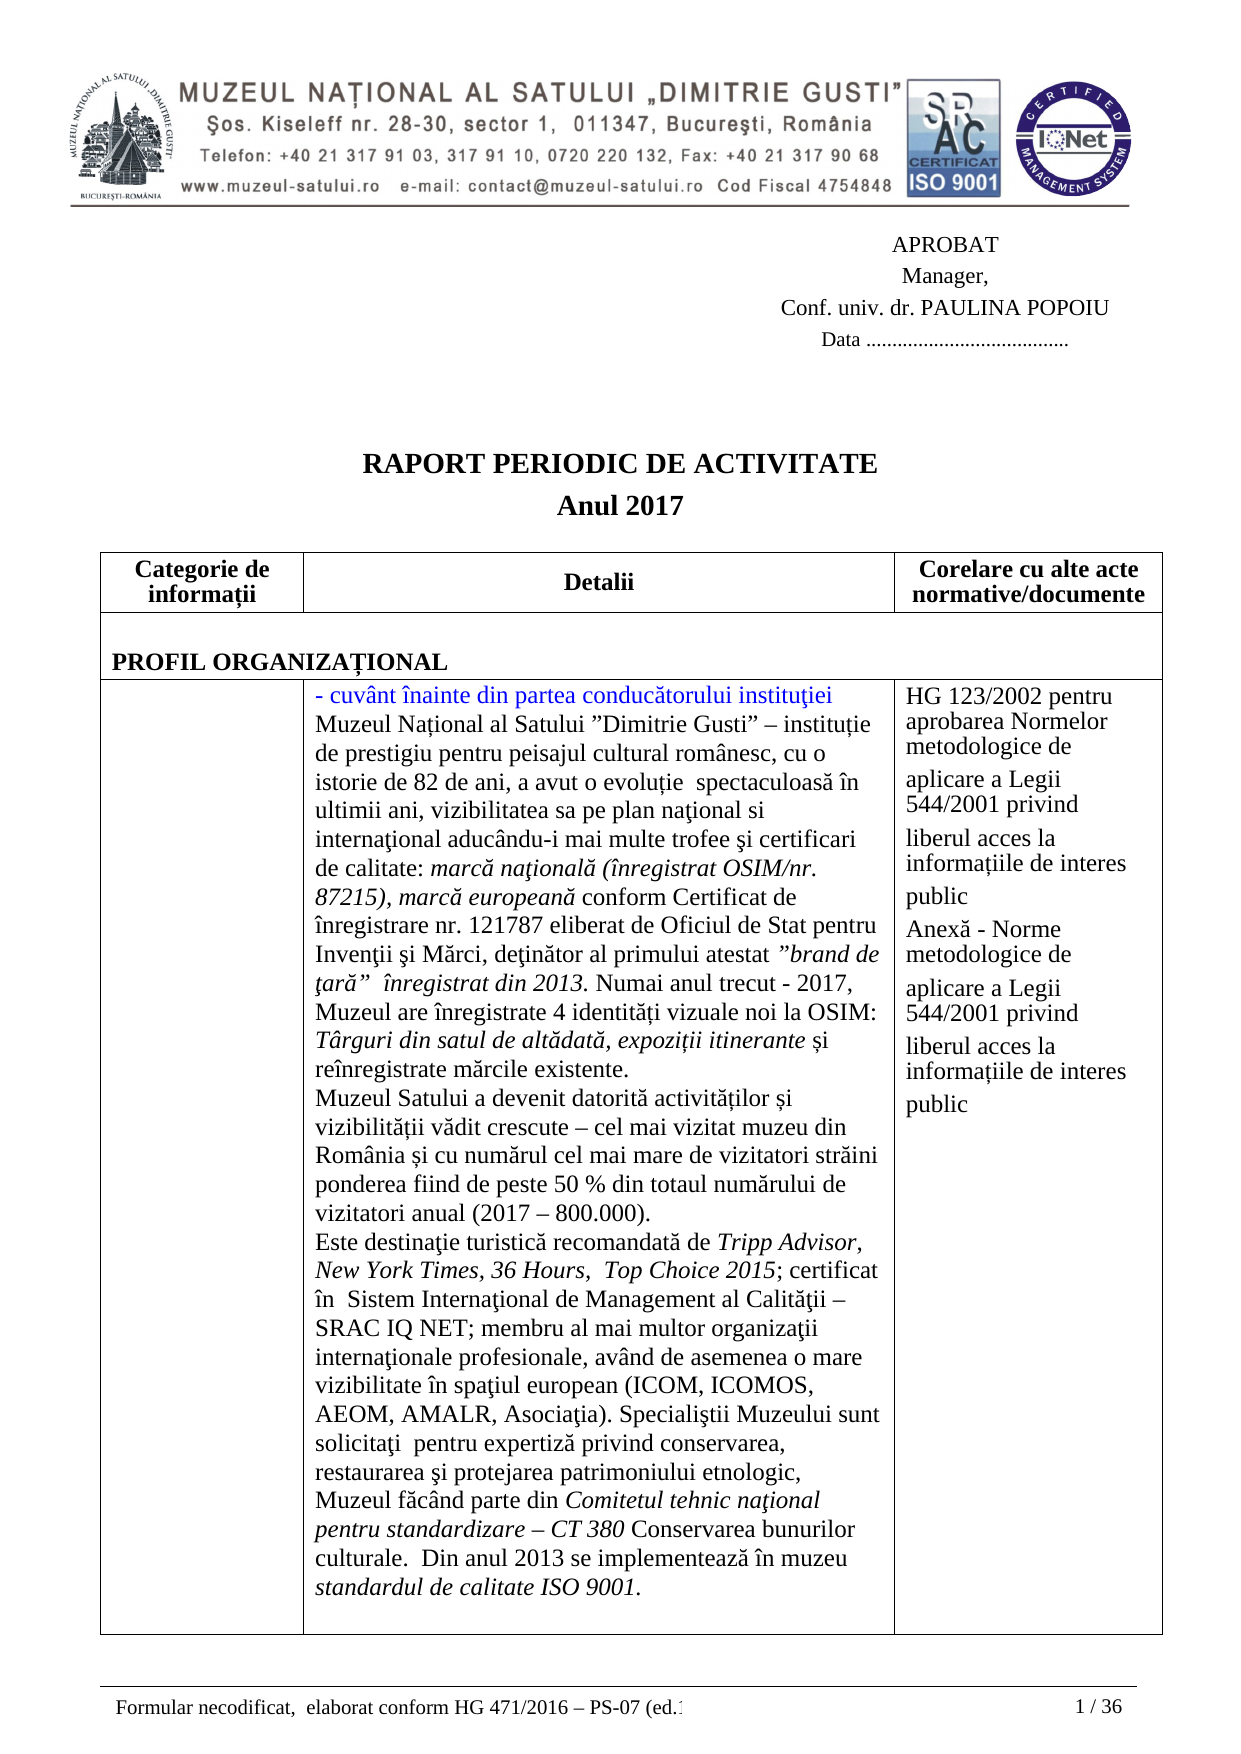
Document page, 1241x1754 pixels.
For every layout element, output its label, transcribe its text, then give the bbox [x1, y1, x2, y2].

text Anul 2017 [100, 482, 1140, 523]
text Data ....................................... [750, 321, 1140, 353]
text Conf. univ. dr. PAULINA POPOIU [750, 290, 1140, 321]
table_cell PROFIL ORGANIZAȚIONAL [101, 613, 1162, 679]
table_header Categorie de informații [101, 553, 303, 612]
table_cell [101, 680, 303, 1634]
text RAPORT PERIODIC DE ACTIVITATE [100, 440, 1140, 482]
table_cell HG 123/2002 pentru aprobarea Normelor metodologice de aplicare a Legii 544/2001 privind liberul acces la informațiile de interes public Anexă - Norme metodologice de aplicare a Legii 544/2001 privind liberul acces la informațiile de interes public [895, 680, 1162, 1634]
table_header Corelare cu alte acte normative/documente [895, 553, 1162, 612]
text Manager, [750, 259, 1140, 290]
table_header Detalii [304, 553, 894, 612]
text APROBAT [750, 228, 1140, 259]
table_cell - cuvânt înainte din partea conducătorului instituţiei Muzeul Național al Satului ”Dimitrie Gusti” – instituție de prestigiu pentru peisajul cultural românesc, cu o istorie de 82 de ani, a avut o evoluție spectaculoasă în ultimii ani, vizibilitatea sa pe plan naţional si internaţional aducându-i mai multe trofee şi certificari de calitate: marcă naţională (înregistrat OSIM/nr. 87215), marcă europeană conform Certificat de înregistrare nr. 121787 eliberat de Oficiul de Stat pentru Invenţii şi Mărci, deţinător al primului atestat ”brand de ţară” înregistrat din 2013. Numai anul trecut - 2017, Muzeul are înregistrate 4 identități vizuale noi la OSIM: Târguri din satul de altădată, expoziții itinerante și reînregistrate mărcile existente. Muzeul Satului a devenit datorită activităților și vizibilității vădit crescute – cel mai vizitat muzeu din România și cu numărul cel mai mare de vizitatori străini ponderea fiind de peste 50 % din totaul numărului de vizitatori anual (2017 – 800.000). Este destinaţie turistică recomandată de Tripp Advisor, New York Times, 36 Hours, Top Choice 2015; certificat în Sistem Internaţional de Management al Calităţii – SRAC IQ NET; membru al mai multor organizaţii internaţionale profesionale, având de asemenea o mare vizibilitate în spaţiul european (ICOM, ICOMOS, AEOM, AMALR, Asociaţia). Specialiştii Muzeului sunt solicitaţi pentru expertiză privind conservarea, restaurarea şi protejarea patrimoniului etnologic, Muzeul făcând parte din Comitetul tehnic naţional pentru standardizare – CT 380 Conservarea bunurilor culturale. Din anul 2013 se implementează în muzeu standardul de calitate ISO 9001. [304, 680, 894, 1634]
